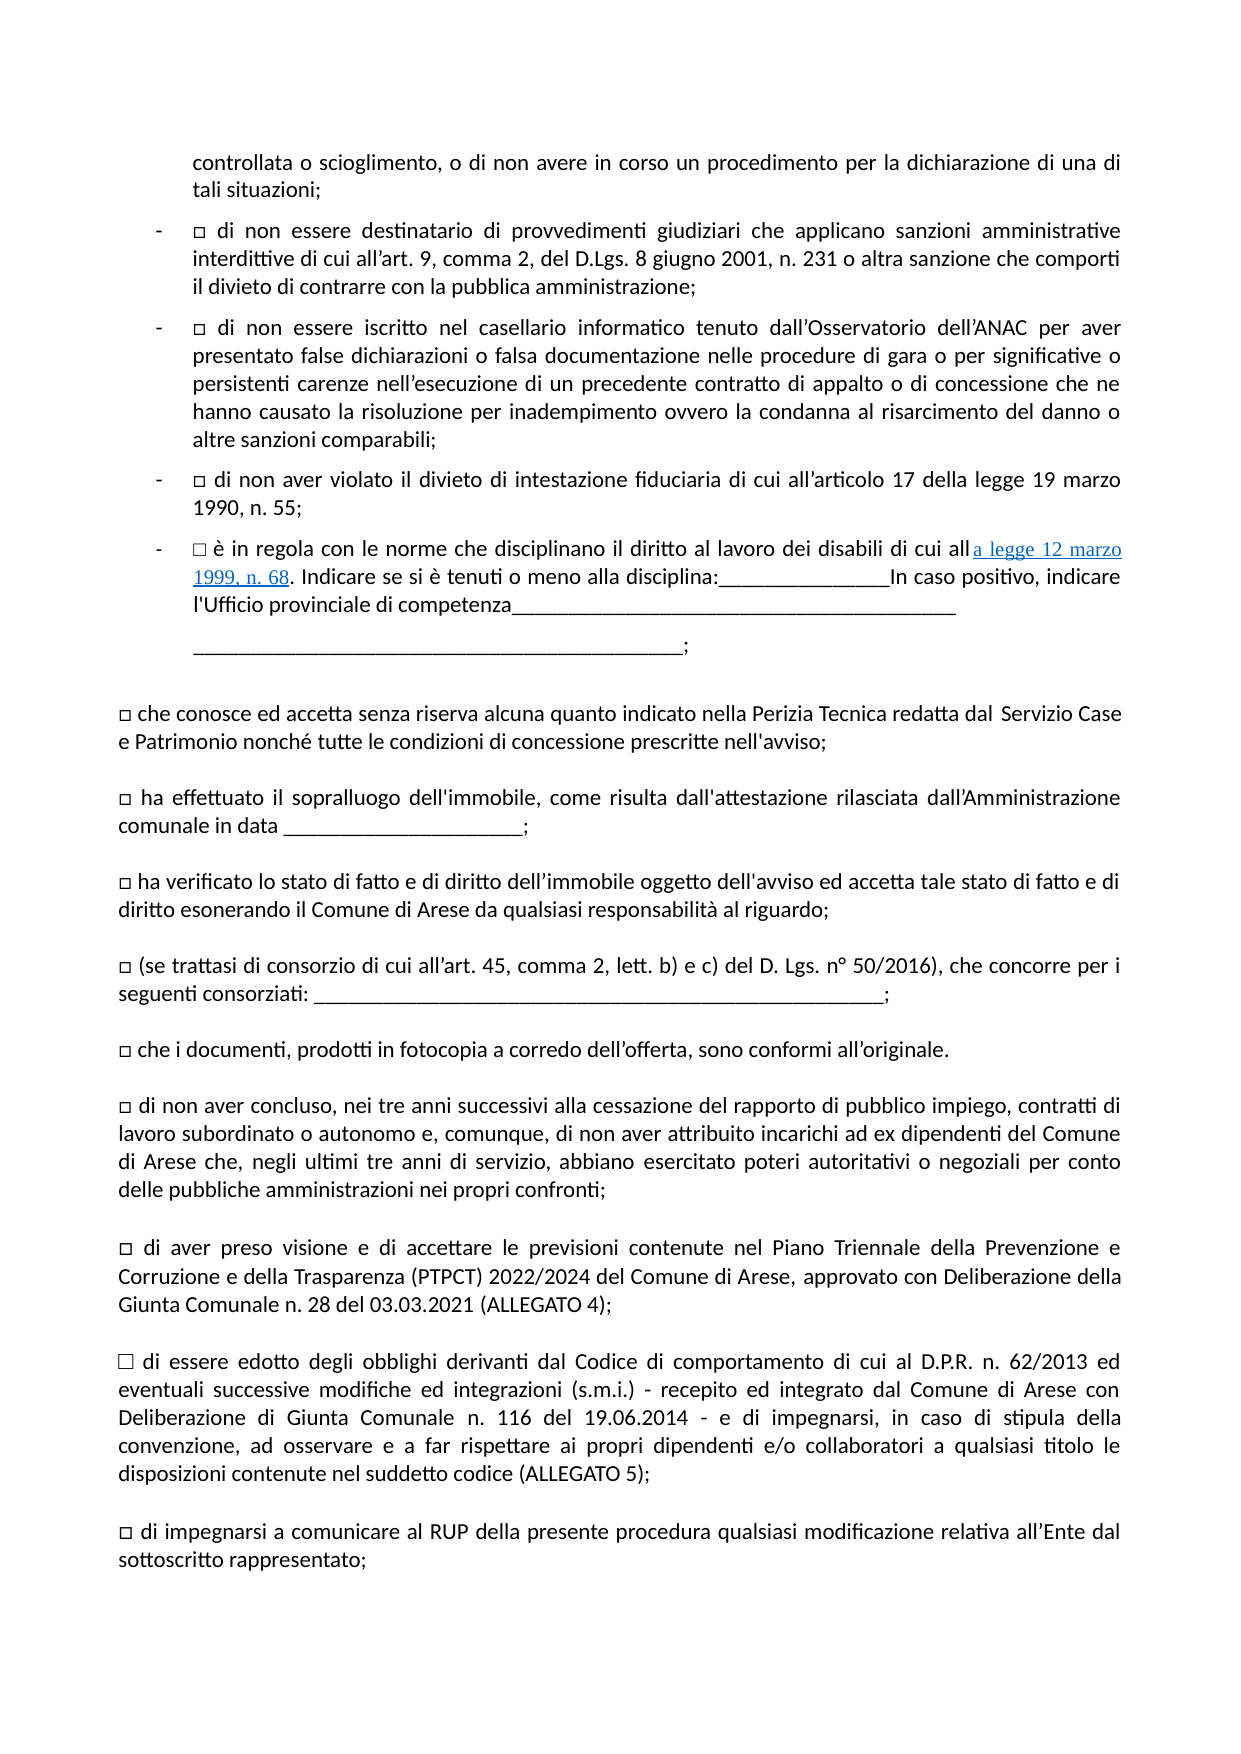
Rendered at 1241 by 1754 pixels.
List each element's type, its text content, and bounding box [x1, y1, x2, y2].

list □ (se trattasi di consorzio di cui all’art. 45, comma 2, lett. b) e c) del D. Lgs. n° 50/2016), che concorre per i seguenti consorziati: __________________________________________________; [118, 951, 1122, 1007]
list □ di non essere destinatario di provvedimenti giudiziari che applicano sanzioni amministrative interdittive di cui all’art. 9, comma 2, del D.Lgs. 8 giugno 2001, n. 231 o altra sanzione che comporti il divieto di contrarre con la pubblica amministrazione; [155, 216, 1122, 300]
list ___________________________________________; [156, 630, 1122, 658]
list □ è in regola con le norme che disciplinano il diritto al lavoro dei disabili di cui alla legge 12 marzo 1999, n. 68. Indicare se si è tenuti o meno alla disciplina:_______________In caso positivo, indicare l'Ufficio provinciale di competenza_______________________________________ [156, 534, 1122, 618]
list □ di aver preso visione e di accettare le previsioni contenute nel Piano Triennale della Prevenzione e Corruzione e della Trasparenza (PTPCT) 2022/2024 del Comune di Arese, approvato con Deliberazione della Giunta Comunale n. 28 del 03.03.2021 (ALLEGATO 4); [118, 1231, 1122, 1318]
list □ di non essere iscritto nel casellario informatico tenuto dall’Osservatorio dell’ANAC per aver presentato false dichiarazioni o falsa documentazione nelle procedure di gara o per significative o persistenti carenze nell’esecuzione di un precedente contratto di appalto o di concessione che ne hanno causato la risoluzione per inadempimento ovvero la condanna al risarcimento del danno o altre sanzioni comparabili; [155, 313, 1122, 453]
list controllata o scioglimento, o di non avere in corso un procedimento per la dichiarazione di una di tali situazioni; [155, 148, 1122, 204]
text □ di impegnarsi a comunicare al RUP della presente procedura qualsiasi modificazione relativa all’Ente dal sottoscritto rappresentato; [118, 1515, 1122, 1574]
list □ che i documenti, prodotti in fotocopia a corredo dell’offerta, sono conformi all’originale. [118, 1035, 1122, 1063]
list □ di essere edotto degli obblighi derivanti dal Codice di comportamento di cui al D.P.R. n. 62/2013 ed eventuali successive modifiche ed integrazioni (s.m.i.) - recepito ed integrato dal Comune di Arese con Deliberazione di Giunta Comunale n. 116 del 19.06.2014 - e di impegnarsi, in caso di stipula della convenzione, ad osservare e a far rispettare ai propri dipendenti e/o collaboratori a qualsiasi titolo le disposizioni contenute nel suddetto codice (ALLEGATO 5); [118, 1346, 1122, 1487]
list □ che conosce ed accetta senza riserva alcuna quanto indicato nella Perizia Tecnica redatta dal Servizio Case e Patrimonio nonché tutte le condizioni di concessione prescritte nell'avviso; [118, 699, 1122, 755]
list □ ha verificato lo stato di fatto e di diritto dell’immobile oggetto dell'avviso ed accetta tale stato di fatto e di diritto esonerando il Comune di Arese da qualsiasi responsabilità al riguardo; [118, 867, 1122, 923]
list □ di non aver concluso, nei tre anni successivi alla cessazione del rapporto di pubblico impiego, contratti di lavoro subordinato o autonomo e, comunque, di non aver attribuito incarichi ad ex dipendenti del Comune di Arese che, negli ultimi tre anni di servizio, abbiano esercitato poteri autoritativi o negoziali per conto delle pubbliche amministrazioni nei propri confronti; [118, 1091, 1122, 1203]
list □ di non aver violato il divieto di intestazione fiduciaria di cui all’articolo 17 della legge 19 marzo 1990, n. 55; [155, 465, 1122, 521]
list □ ha effettuato il sopralluogo dell'immobile, come risulta dall'attestazione rilasciata dall’Amministrazione comunale in data _____________________; [118, 783, 1122, 839]
